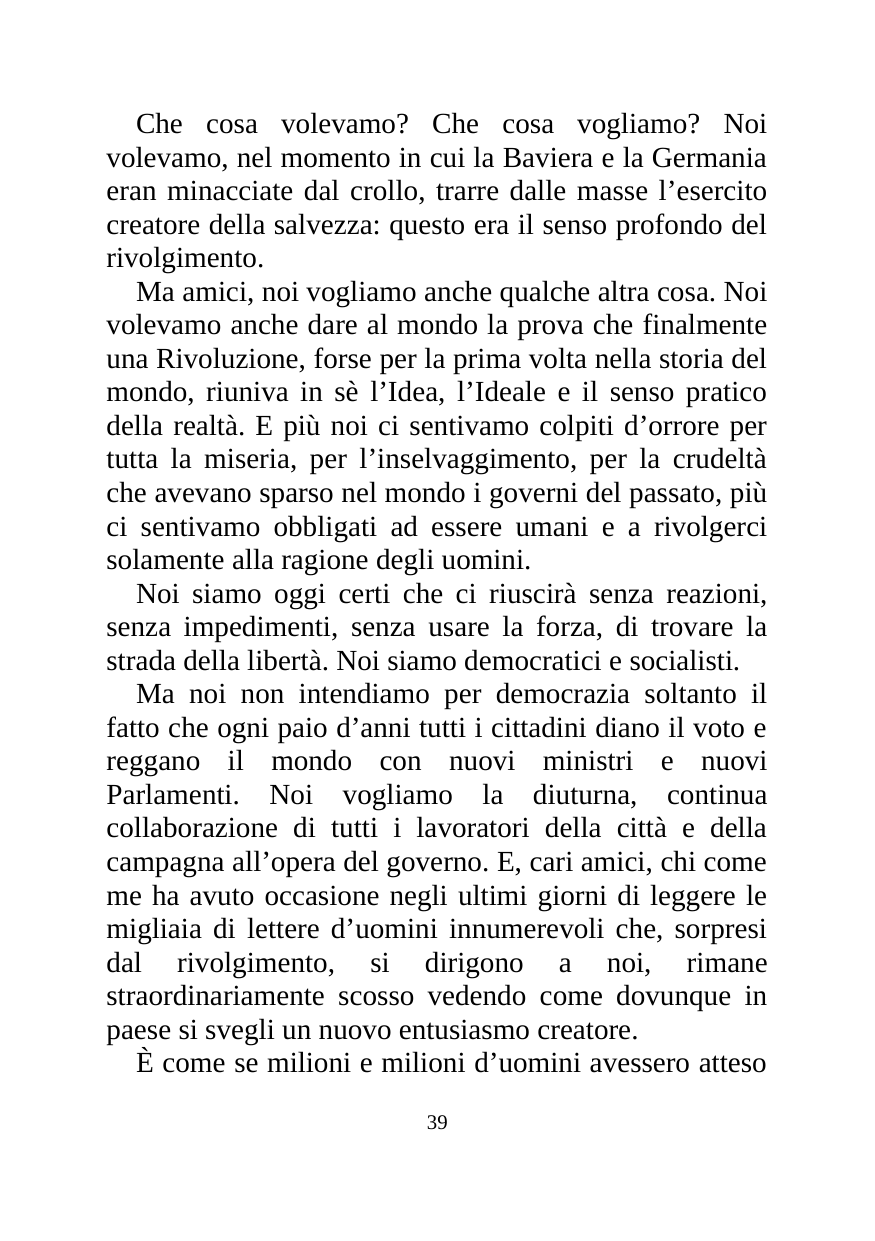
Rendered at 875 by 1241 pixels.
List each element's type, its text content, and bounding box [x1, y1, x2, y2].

text Ma amici, noi vogliamo anche qualche altra cosa. Noi volevamo anche dare al mondo la prova che finalmente una Rivoluzione, forse per la prima volta nella storia del mondo, riuniva in sè l’Idea, l’Ideale e il senso pratico della realtà. E più noi ci sentivamo colpiti d’orrore per tutta la miseria, per l’inselvaggimento, per la crudeltà che avevano sparso nel mondo i governi del passato, più ci sentivamo obbligati ad essere umani e a rivolgerci solamente alla ragione degli uomini. [106, 274, 768, 576]
text È come se milioni e milioni d’uomini avessero atteso [106, 1045, 768, 1079]
text Noi siamo oggi certi che ci riuscirà senza reazioni, senza impedimenti, senza usare la forza, di trovare la strada della libertà. Noi siamo democratici e socialisti. [106, 576, 768, 676]
text Che cosa volevamo? Che cosa vogliamo? Noi volevamo, nel momento in cui la Baviera e la Germania eran minacciate dal crollo, trarre dalle masse l’esercito creatore della salvezza: questo era il senso profondo del rivolgimento. [106, 106, 768, 274]
text Ma noi non intendiamo per democrazia soltanto il fatto che ogni paio d’anni tutti i cittadini diano il voto e reggano il mondo con nuovi ministri e nuovi Parlamenti. Noi vogliamo la diuturna, continua collaborazione di tutti i lavoratori della città e della campagna all’opera del governo. E, cari amici, chi come me ha avuto occasione negli ultimi giorni di leggere le migliaia di lettere d’uomini innumerevoli che, sorpresi dal rivolgimento, si dirigono a noi, rimane straordinariamente scosso vedendo come dovunque in paese si svegli un nuovo entusiasmo creatore. [106, 676, 768, 1045]
